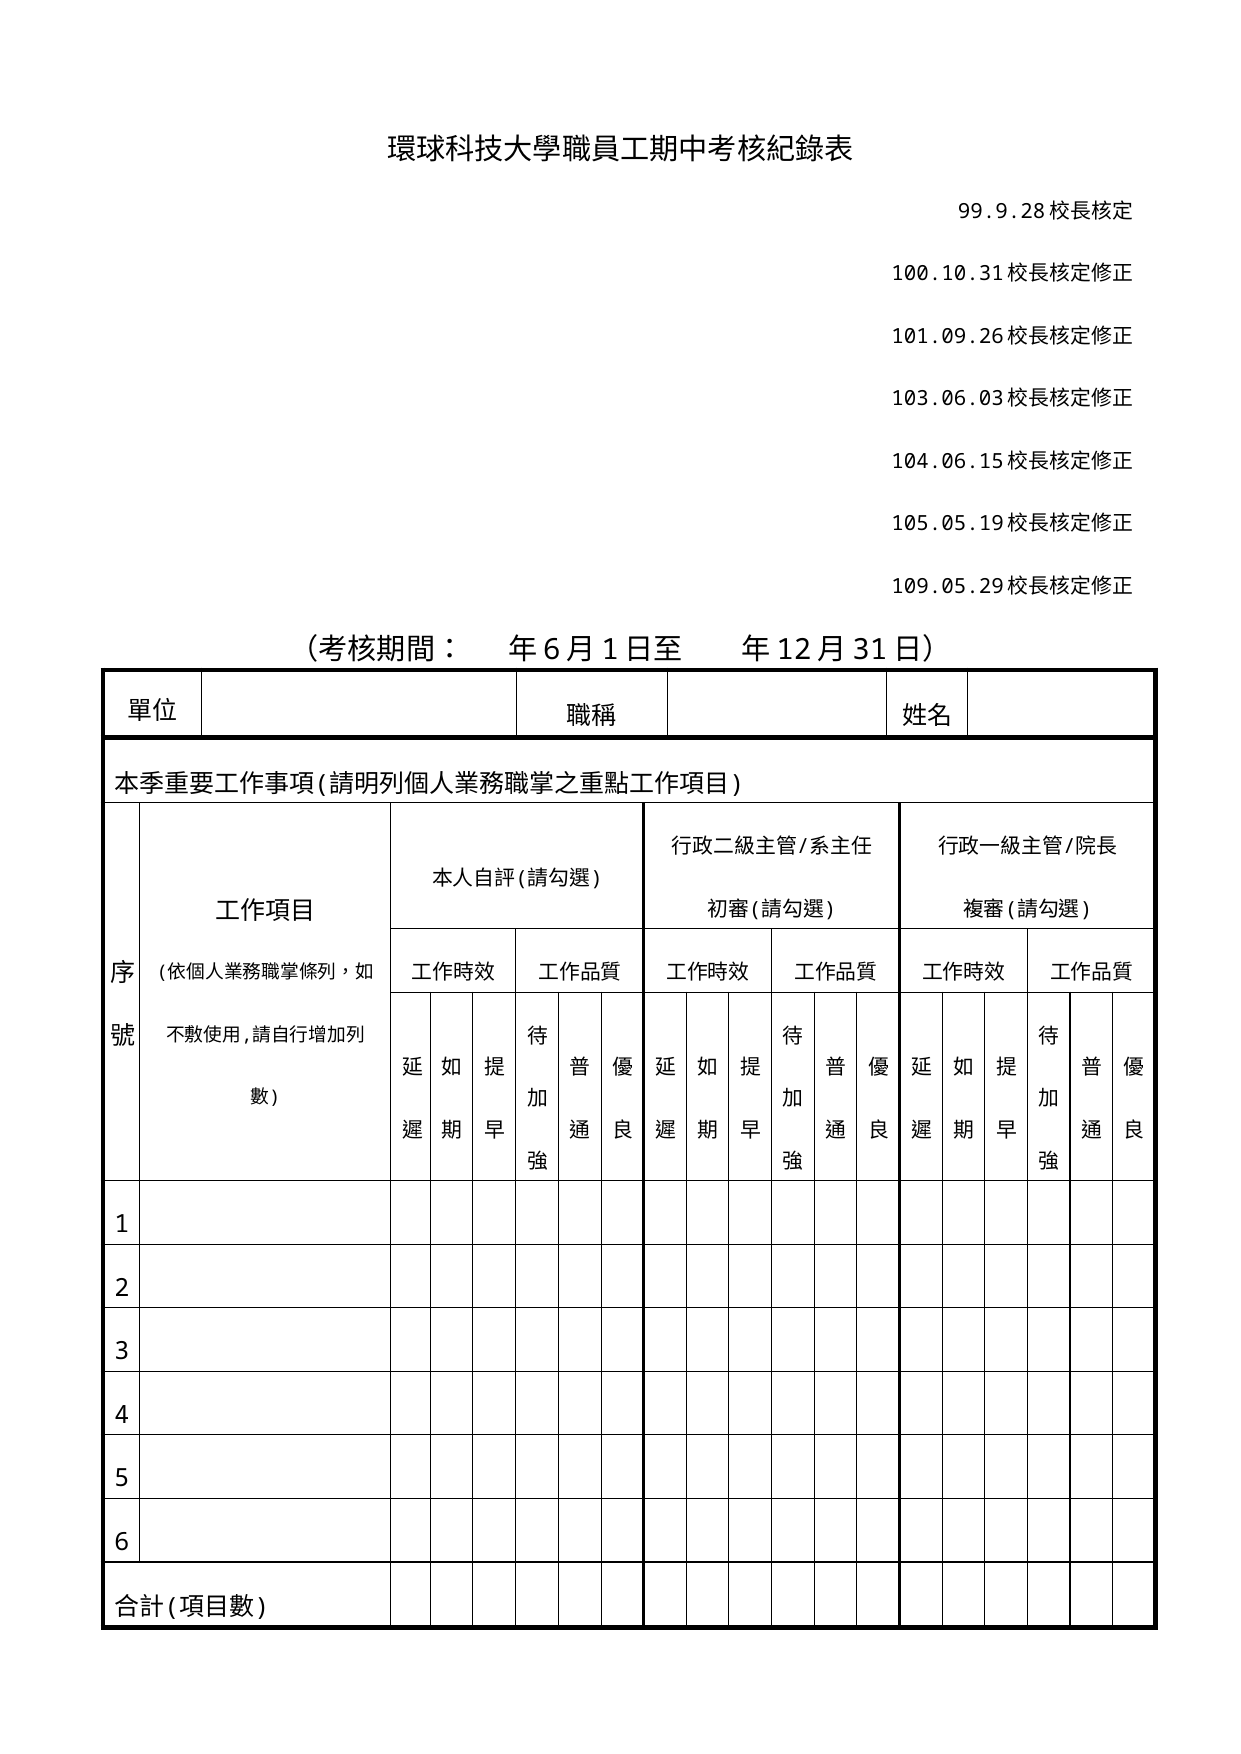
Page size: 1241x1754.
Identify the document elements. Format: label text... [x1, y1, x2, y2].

table_cell [1113, 1245, 1153, 1307]
table_cell 行政一級主管/院長 複審(請勾選) [901, 803, 1153, 928]
table_cell [729, 1435, 771, 1498]
table_cell [943, 1245, 984, 1307]
table_cell [943, 1563, 984, 1625]
text 109.05.29校長核定修正 [187, 543, 1132, 605]
table_cell [602, 1308, 642, 1371]
table_cell [772, 1181, 814, 1244]
text 99.9.28校長核定 [187, 168, 1132, 230]
table_cell [1071, 1435, 1112, 1498]
table_cell [391, 1181, 430, 1244]
table_cell [1028, 1563, 1069, 1625]
table_cell [602, 1499, 642, 1561]
text 105.05.19校長核定修正 [187, 480, 1132, 543]
table_cell [772, 1245, 814, 1307]
table_cell 2 [105, 1245, 139, 1307]
table_cell [431, 1499, 472, 1561]
table_cell [431, 1563, 472, 1625]
table_cell [516, 1435, 558, 1498]
text 100.10.31校長核定修正 [187, 230, 1132, 293]
table_cell [772, 1372, 814, 1434]
text 101.09.26校長核定修正 [187, 293, 1132, 355]
table_cell [985, 1563, 1027, 1625]
table_cell [1028, 1435, 1069, 1498]
table_header [668, 672, 886, 735]
table_cell [140, 1245, 390, 1307]
table_cell [645, 1308, 686, 1371]
table_cell [901, 1563, 942, 1625]
table_cell [1028, 1308, 1069, 1371]
table_cell [516, 1499, 558, 1561]
table_cell 提早 [473, 993, 515, 1180]
table_cell [473, 1181, 515, 1244]
table_cell [1028, 1181, 1069, 1244]
table_cell [391, 1435, 430, 1498]
table_cell [687, 1499, 728, 1561]
table_cell [729, 1308, 771, 1371]
table_cell 延遲 [391, 993, 430, 1180]
table_cell 3 [105, 1308, 139, 1371]
table_cell [901, 1372, 942, 1434]
table_cell [687, 1308, 728, 1371]
table_cell [516, 1245, 558, 1307]
table_header 職稱 [517, 672, 667, 735]
table_cell [391, 1372, 430, 1434]
table_cell [857, 1245, 898, 1307]
table_cell 如期 [431, 993, 472, 1180]
table_cell [391, 1499, 430, 1561]
text 環球科技大學職員工期中考核紀錄表 [187, 105, 1053, 168]
table_cell [985, 1181, 1027, 1244]
table_cell [1071, 1181, 1112, 1244]
table_cell [687, 1181, 728, 1244]
table_cell [1113, 1563, 1153, 1625]
table_cell [645, 1181, 686, 1244]
table_cell [1113, 1372, 1153, 1434]
table_cell 6 [105, 1499, 139, 1561]
table_cell [516, 1563, 558, 1625]
table_cell [943, 1181, 984, 1244]
table_cell [645, 1245, 686, 1307]
table_cell [901, 1499, 942, 1561]
table_cell [559, 1308, 601, 1371]
table_cell 如期 [943, 993, 984, 1180]
table_cell [602, 1372, 642, 1434]
table_cell [772, 1563, 814, 1625]
table_cell [687, 1245, 728, 1307]
table_cell 優良 [857, 993, 898, 1180]
table_cell [645, 1435, 686, 1498]
table_cell [140, 1435, 390, 1498]
table_cell [857, 1181, 898, 1244]
table_cell 工作項目 (依個人業務職掌條列，如不敷使用,請自行增加列數) [140, 803, 390, 1180]
table_cell 優良 [1113, 993, 1153, 1180]
table_cell [473, 1308, 515, 1371]
table_cell [772, 1435, 814, 1498]
table_cell [140, 1308, 390, 1371]
table_cell [815, 1499, 856, 1561]
table_cell 工作時效 [391, 929, 515, 992]
table_cell [559, 1435, 601, 1498]
table_cell 待加強 [516, 993, 558, 1180]
table_cell 待加強 [772, 993, 814, 1180]
table_cell [391, 1308, 430, 1371]
table_cell [1028, 1245, 1069, 1307]
table_cell 如期 [687, 993, 728, 1180]
table_cell 工作品質 [516, 929, 642, 992]
table_cell [729, 1181, 771, 1244]
table_cell [473, 1435, 515, 1498]
text 104.06.15校長核定修正 [187, 418, 1132, 480]
table_cell [857, 1499, 898, 1561]
table_cell [1028, 1499, 1069, 1561]
table_cell [1071, 1245, 1112, 1307]
table_cell [815, 1245, 856, 1307]
table_cell [985, 1435, 1027, 1498]
table_cell [645, 1563, 686, 1625]
table_cell [729, 1245, 771, 1307]
table_cell 本人自評(請勾選) [391, 803, 642, 928]
table_cell [1113, 1499, 1153, 1561]
table_cell [473, 1245, 515, 1307]
table_cell [985, 1308, 1027, 1371]
table_cell [516, 1181, 558, 1244]
table_cell [1071, 1499, 1112, 1561]
table_cell 本季重要工作事項(請明列個人業務職掌之重點工作項目) [105, 740, 1153, 802]
table_cell [473, 1372, 515, 1434]
table_cell [559, 1245, 601, 1307]
table_cell [1113, 1308, 1153, 1371]
table_cell 序號 [105, 803, 139, 1180]
table_cell [516, 1372, 558, 1434]
table_cell 延遲 [901, 993, 942, 1180]
table_cell [431, 1435, 472, 1498]
table_cell [140, 1372, 390, 1434]
table_cell [687, 1563, 728, 1625]
table_header 單位 [105, 672, 201, 735]
table_cell [559, 1499, 601, 1561]
table_cell [815, 1181, 856, 1244]
table_cell [943, 1499, 984, 1561]
table_cell [431, 1181, 472, 1244]
table_cell [431, 1372, 472, 1434]
table_cell 行政二級主管/系主任 初審(請勾選) [645, 803, 898, 928]
table_cell [559, 1372, 601, 1434]
table_cell 工作時效 [645, 929, 771, 992]
table_cell [687, 1435, 728, 1498]
table_cell 合計(項目數) [105, 1563, 390, 1625]
table_cell [391, 1245, 430, 1307]
table_cell 工作品質 [1028, 929, 1153, 992]
text 103.06.03校長核定修正 [187, 355, 1132, 418]
table_cell 延遲 [645, 993, 686, 1180]
text （考核期間： 年6月1日至 年12月31日） [187, 605, 1053, 668]
table_cell [602, 1181, 642, 1244]
table_cell [1113, 1181, 1153, 1244]
table_cell [985, 1499, 1027, 1561]
table_cell 4 [105, 1372, 139, 1434]
table_cell [1028, 1372, 1069, 1434]
table_cell [857, 1435, 898, 1498]
table_cell [815, 1435, 856, 1498]
table_cell [901, 1435, 942, 1498]
table_cell [815, 1308, 856, 1371]
table_cell [985, 1245, 1027, 1307]
table_cell [857, 1563, 898, 1625]
table_cell [729, 1499, 771, 1561]
table_cell [1071, 1372, 1112, 1434]
table_cell [140, 1499, 390, 1561]
table_cell [516, 1308, 558, 1371]
table_cell 工作品質 [772, 929, 898, 992]
table_cell [1071, 1563, 1112, 1625]
table_header 姓名 [887, 672, 967, 735]
table_cell 待加強 [1028, 993, 1069, 1180]
table_cell 5 [105, 1435, 139, 1498]
table_cell [645, 1499, 686, 1561]
table_cell 普通 [815, 993, 856, 1180]
table_cell [602, 1563, 642, 1625]
table_cell 1 [105, 1181, 139, 1244]
table_cell [729, 1563, 771, 1625]
table_cell [815, 1372, 856, 1434]
table_cell [687, 1372, 728, 1434]
table_cell [645, 1372, 686, 1434]
table_cell 普通 [1071, 993, 1112, 1180]
table_cell [857, 1372, 898, 1434]
table_cell [473, 1499, 515, 1561]
table_cell [602, 1435, 642, 1498]
table_cell [772, 1308, 814, 1371]
table_header [202, 672, 516, 735]
table_cell [815, 1563, 856, 1625]
table_cell [1113, 1435, 1153, 1498]
table_cell 普通 [559, 993, 601, 1180]
table_cell [559, 1181, 601, 1244]
table_cell [431, 1308, 472, 1371]
table_cell [943, 1308, 984, 1371]
table_cell [140, 1181, 390, 1244]
table_cell [943, 1435, 984, 1498]
table_cell 優良 [602, 993, 642, 1180]
table_cell [431, 1245, 472, 1307]
table_cell [901, 1245, 942, 1307]
table_cell [729, 1372, 771, 1434]
table_cell 工作時效 [901, 929, 1027, 992]
table_cell [985, 1372, 1027, 1434]
table_cell [559, 1563, 601, 1625]
table_cell [857, 1308, 898, 1371]
table_cell [943, 1372, 984, 1434]
table_cell [1071, 1308, 1112, 1371]
table_cell [473, 1563, 515, 1625]
table_cell 提早 [985, 993, 1027, 1180]
table_cell [901, 1181, 942, 1244]
table_header [968, 672, 1153, 735]
table_cell [391, 1563, 430, 1625]
table_cell 提早 [729, 993, 771, 1180]
table_cell [602, 1245, 642, 1307]
table_cell [772, 1499, 814, 1561]
table_cell [901, 1308, 942, 1371]
